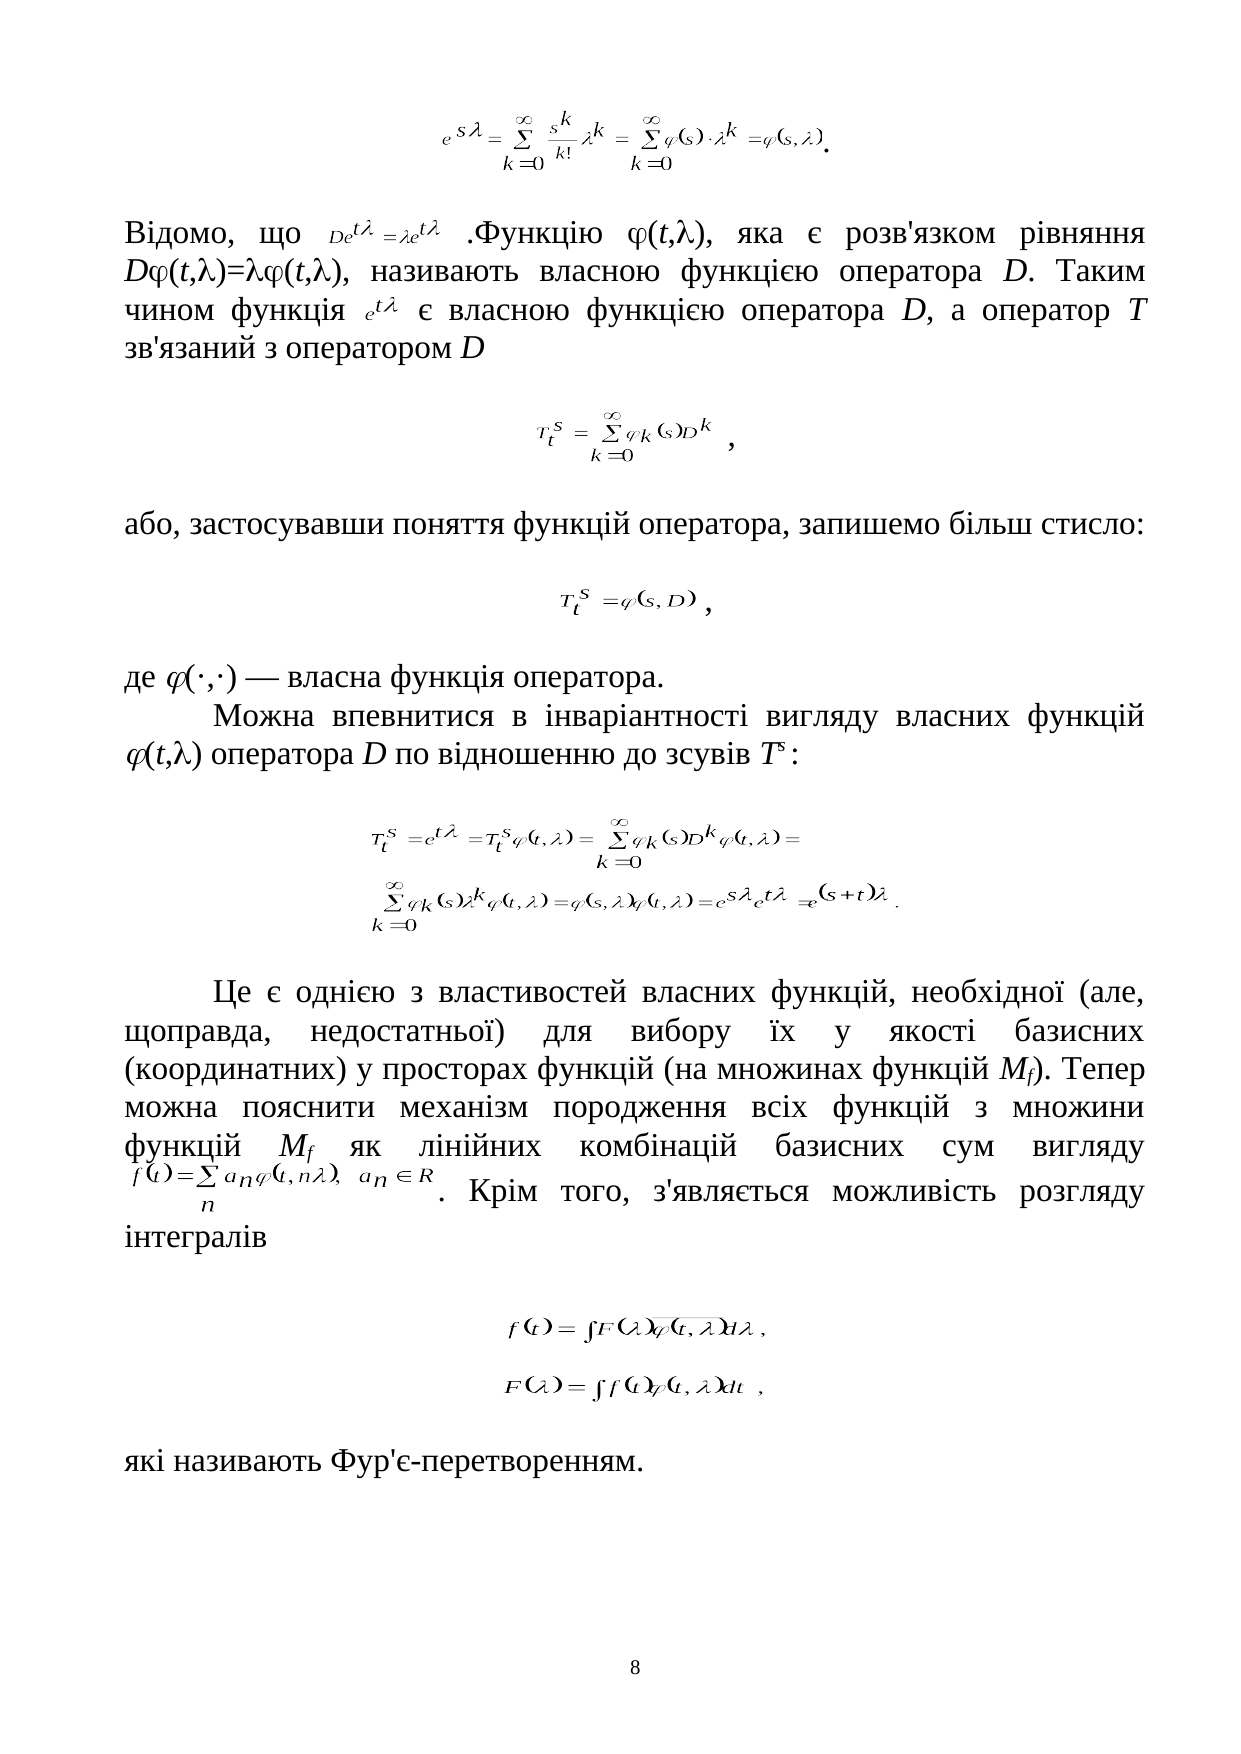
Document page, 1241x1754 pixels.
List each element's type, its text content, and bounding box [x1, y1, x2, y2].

text , [124, 580, 1146, 618]
text або, застосувавши поняття функцій оператора, запишемо більш стисло: [124, 503, 1146, 542]
text , [124, 404, 1146, 465]
text Можна впевнитися в інваріантності вигляду власних функцій (t,) оператора D по відношенню до зсувів Ts : [124, 695, 1146, 772]
text де (·,·) — власна функція оператора. [124, 657, 1146, 695]
text . [124, 106, 1146, 174]
text Відомо, що .Функцію (t,), яка є розв'язком рівняння D(t,)=(t,), називають власною функцією оператора D. Таким чином функція є власною функцією оператора D, а оператор T зв'язаний з оператором D [124, 212, 1146, 366]
text які називають Фур'є-перетворенням. [124, 1441, 1146, 1479]
text Це є однією з властивостей власних функцій, необхідної (але, щоправда, недостатньої) для вибору їх у якості базисних (координатних) у просторах функцій (на множинах функцій Мf). Тепер можна пояснити механізм породження всіх функцій з множини функцій Мf як лінійних комбінацій базисних сум вигляду . Крім того, з'являється можливість розгляду інтегралів [124, 972, 1146, 1254]
